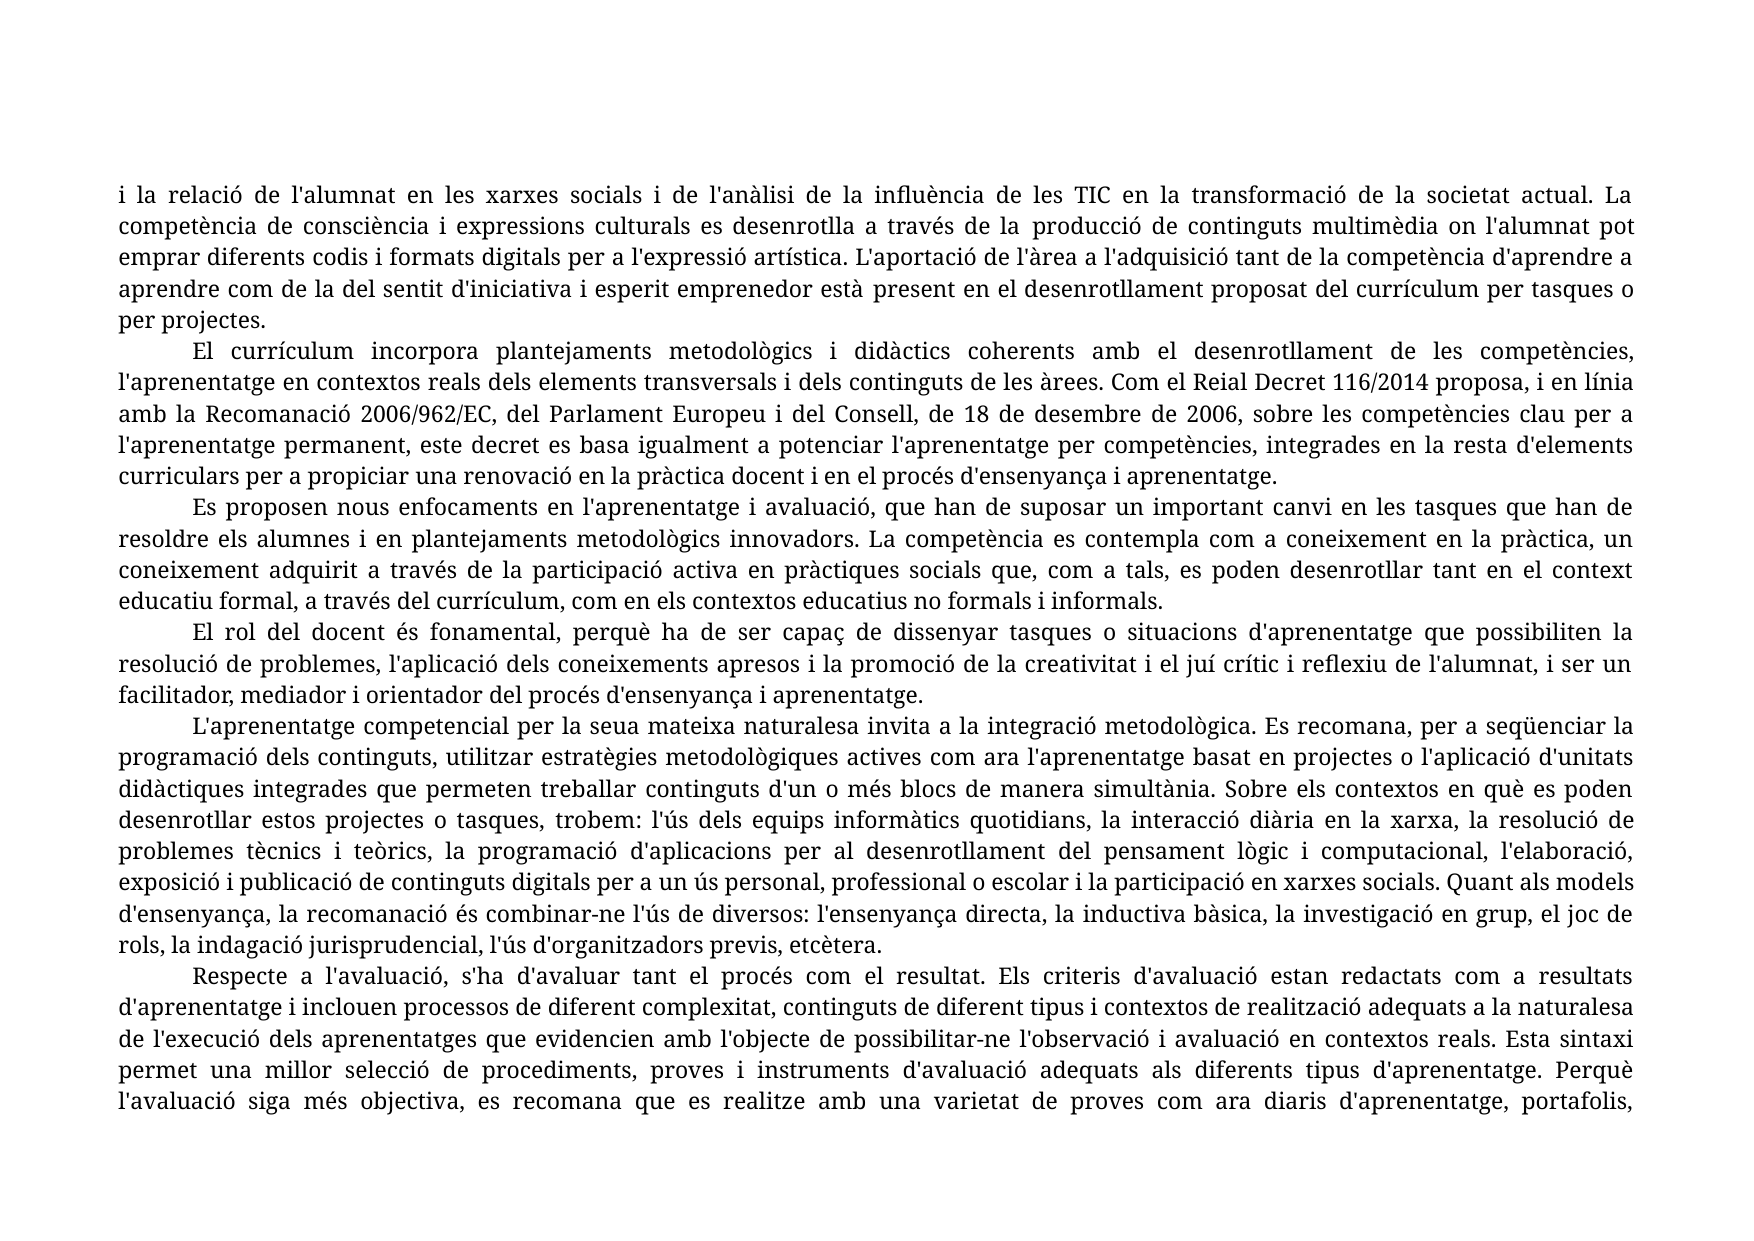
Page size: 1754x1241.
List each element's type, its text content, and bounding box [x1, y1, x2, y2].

text i la relació de l'alumnat en les xarxes socials i de l'anàlisi de la influència de les TIC en la transformació de la societat actual. La competència de consciència i expressions culturals es desenrotlla a través de la producció de continguts multimèdia on l'alumnat pot emprar diferents codis i formats digitals per a l'expressió artística. L'aportació de l'àrea a l'adquisició tant de la competència d'aprendre a aprendre com de la del sentit d'iniciativa i esperit emprenedor està present en el desenrotllament proposat del currículum per tasques o per projectes. [118, 179, 1636, 335]
text Es proposen nous enfocaments en l'aprenentatge i avaluació, que han de suposar un important canvi en les tasques que han de resoldre els alumnes i en plantejaments metodològics innovadors. La competència es contempla com a coneixement en la pràctica, un coneixement adquirit a través de la participació activa en pràctiques socials que, com a tals, es poden desenrotllar tant en el context educatiu formal, a través del currículum, com en els contextos educatius no formals i informals. [118, 491, 1636, 616]
text Respecte a l'avaluació, s'ha d'avaluar tant el procés com el resultat. Els criteris d'avaluació estan redactats com a resultats d'aprenentatge i inclouen processos de diferent complexitat, continguts de diferent tipus i contextos de realització adequats a la naturalesa de l'execució dels aprenentatges que evidencien amb l'objecte de possibilitar-ne l'observació i avaluació en contextos reals. Esta sintaxi permet una millor selecció de procediments, proves i instruments d'avaluació adequats als diferents tipus d'aprenentatge. Perquè l'avaluació siga més objectiva, es recomana que es realitze amb una varietat de proves com ara diaris d'aprenentatge, portafolis, [118, 960, 1636, 1116]
text El rol del docent és fonamental, perquè ha de ser capaç de dissenyar tasques o situacions d'aprenentatge que possibiliten la resolució de problemes, l'aplicació dels coneixements apresos i la promoció de la creativitat i el juí crític i reflexiu de l'alumnat, i ser un facilitador, mediador i orientador del procés d'ensenyança i aprenentatge. [118, 616, 1636, 710]
text El currículum incorpora plantejaments metodològics i didàctics coherents amb el desenrotllament de les competències, l'aprenentatge en contextos reals dels elements transversals i dels continguts de les àrees. Com el Reial Decret 116/2014 proposa, i en línia amb la Recomanació 2006/962/EC, del Parlament Europeu i del Consell, de 18 de desembre de 2006, sobre les competències clau per a l'aprenentatge permanent, este decret es basa igualment a potenciar l'aprenentatge per competències, integrades en la resta d'elements curriculars per a propiciar una renovació en la pràctica docent i en el procés d'ensenyança i aprenentatge. [118, 335, 1636, 491]
text L'aprenentatge competencial per la seua mateixa naturalesa invita a la integració metodològica. Es recomana, per a seqüenciar la programació dels continguts, utilitzar estratègies metodològiques actives com ara l'aprenentatge basat en projectes o l'aplicació d'unitats didàctiques integrades que permeten treballar continguts d'un o més blocs de manera simultània. Sobre els contextos en què es poden desenrotllar estos projectes o tasques, trobem: l'ús dels equips informàtics quotidians, la interacció diària en la xarxa, la resolució de problemes tècnics i teòrics, la programació d'aplicacions per al desenrotllament del pensament lògic i computacional, l'elaboració, exposició i publicació de continguts digitals per a un ús personal, professional o escolar i la participació en xarxes socials. Quant als models d'ensenyança, la recomanació és combinar-ne l'ús de diversos: l'ensenyança directa, la inductiva bàsica, la investigació en grup, el joc de rols, la indagació jurisprudencial, l'ús d'organitzadors previs, etcètera. [118, 710, 1636, 960]
